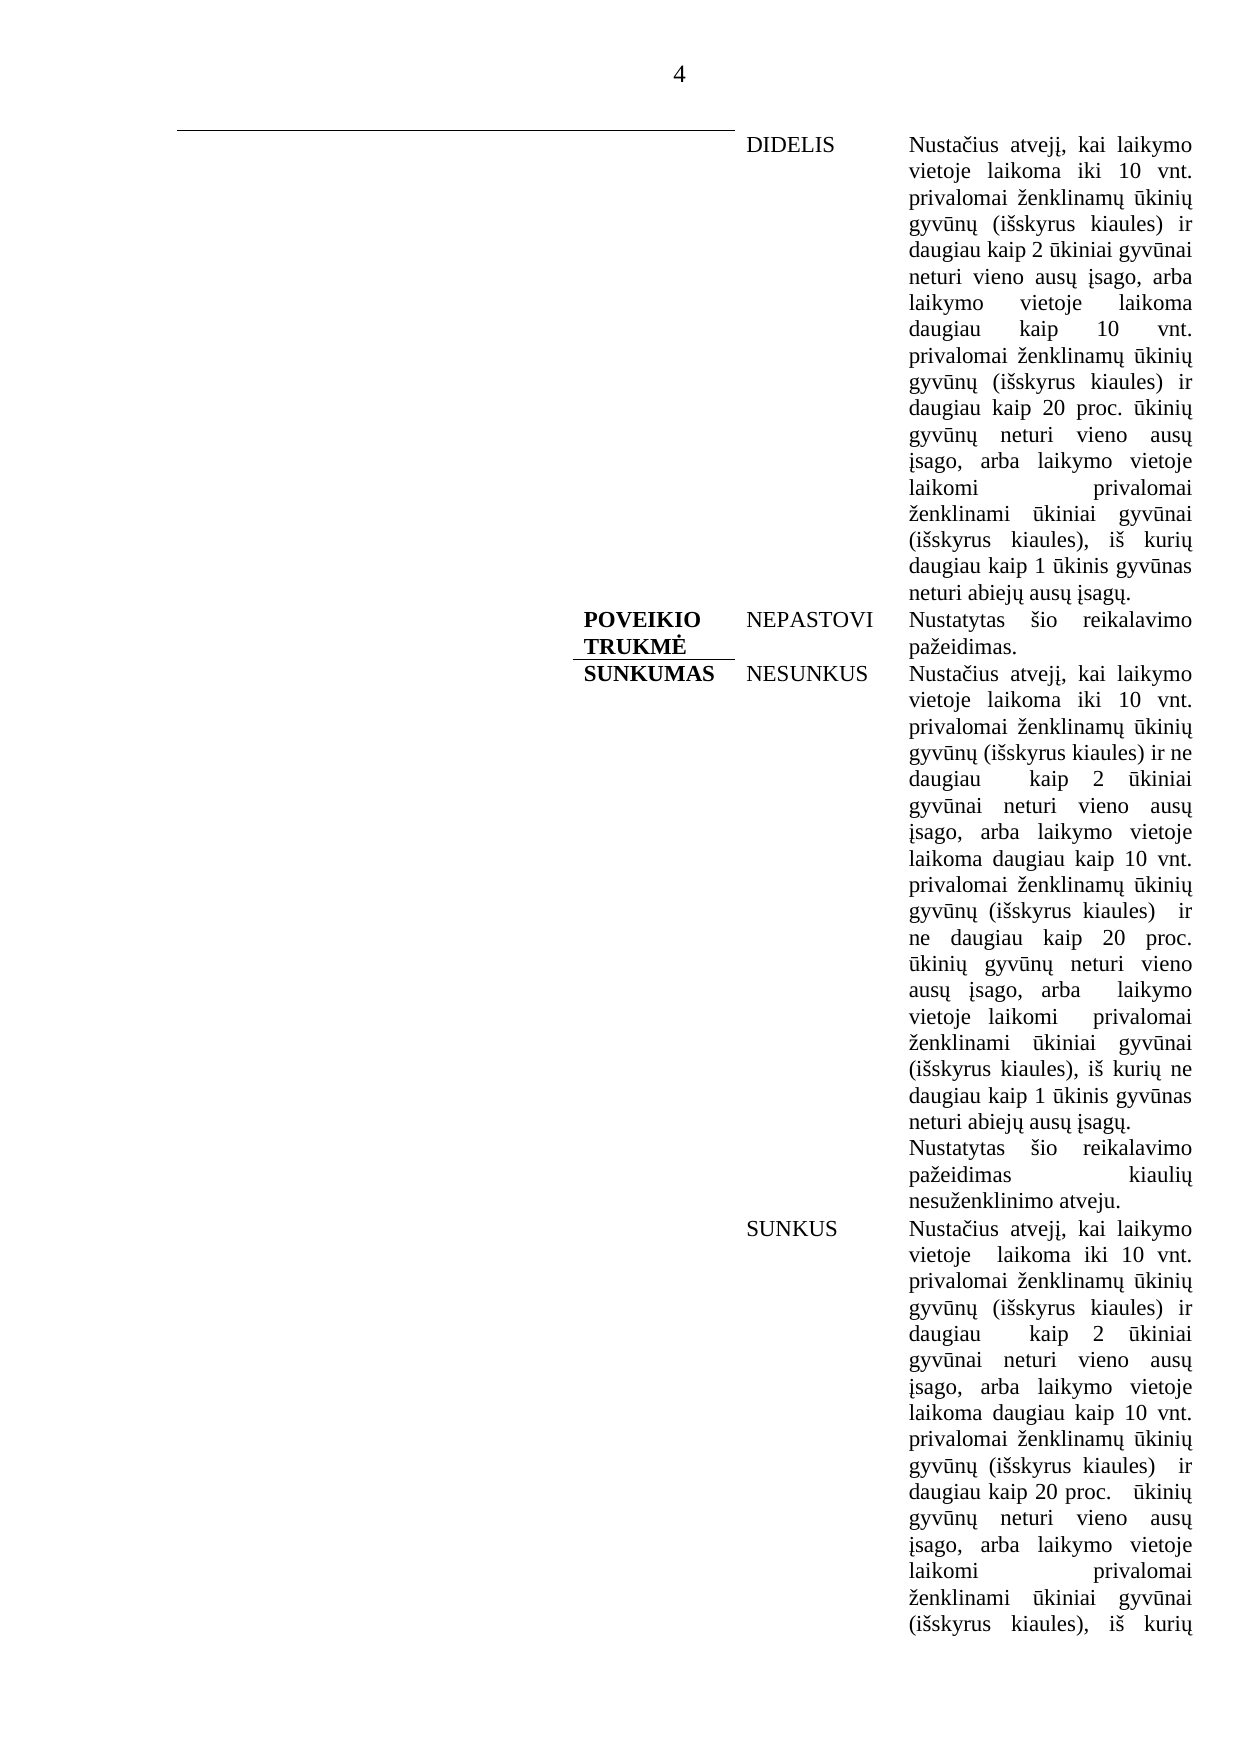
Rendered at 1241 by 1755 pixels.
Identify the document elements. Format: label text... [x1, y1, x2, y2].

table_cell POVEIKIO TRUKMĖ [573, 605, 735, 659]
table_cell SUNKUS [735, 1214, 897, 1638]
table_cell Nustačius atvejį, kai laikymo vietoje laikoma iki 10 vnt. privalomai ženklinamų ūkinių gyvūnų (išskyrus kiaules) ir ne daugiau kaip 2 ūkiniai gyvūnai neturi vieno ausų įsago, arba laikymo vietoje laikoma daugiau kaip 10 vnt. privalomai ženklinamų ūkinių gyvūnų (išskyrus kiaules) ir ne daugiau kaip 20 proc. ūkinių gyvūnų neturi vieno ausų įsago, arba laikymo vietoje laikomi privalomai ženklinami ūkiniai gyvūnai (išskyrus kiaules), iš kurių ne daugiau kaip 1 ūkinis gyvūnas neturi abiejų ausų įsagų. Nustatytas šio reikalavimo pažeidimas kiaulių nesuženklinimo atveju. [897, 659, 1204, 1213]
table_cell DIDELIS [735, 130, 897, 605]
table_header [177, 131, 247, 1638]
table_cell Nustatytas šio reikalavimo pažeidimas. [897, 605, 1204, 659]
table_header [248, 131, 572, 1638]
table_cell SUNKUMAS [573, 660, 735, 1638]
table_cell Nustačius atvejį, kai laikymo vietoje laikoma iki 10 vnt. privalomai ženklinamų ūkinių gyvūnų (išskyrus kiaules) ir daugiau kaip 2 ūkiniai gyvūnai neturi vieno ausų įsago, arba laikymo vietoje laikoma daugiau kaip 10 vnt. privalomai ženklinamų ūkinių gyvūnų (išskyrus kiaules) ir daugiau kaip 20 proc. ūkinių gyvūnų neturi vieno ausų įsago, arba laikymo vietoje laikomi privalomai ženklinami ūkiniai gyvūnai (išskyrus kiaules), iš kurių [897, 1214, 1204, 1638]
table_cell NESUNKUS [735, 659, 897, 1213]
table_cell Nustačius atvejį, kai laikymo vietoje laikoma iki 10 vnt. privalomai ženklinamų ūkinių gyvūnų (išskyrus kiaules) ir daugiau kaip 2 ūkiniai gyvūnai neturi vieno ausų įsago, arba laikymo vietoje laikoma daugiau kaip 10 vnt. privalomai ženklinamų ūkinių gyvūnų (išskyrus kiaules) ir daugiau kaip 20 proc. ūkinių gyvūnų neturi vieno ausų įsago, arba laikymo vietoje laikomi privalomai ženklinami ūkiniai gyvūnai (išskyrus kiaules), iš kurių daugiau kaip 1 ūkinis gyvūnas neturi abiejų ausų įsagų. [897, 130, 1204, 605]
table_cell NEPASTOVI [735, 605, 897, 659]
table_header [573, 131, 735, 605]
